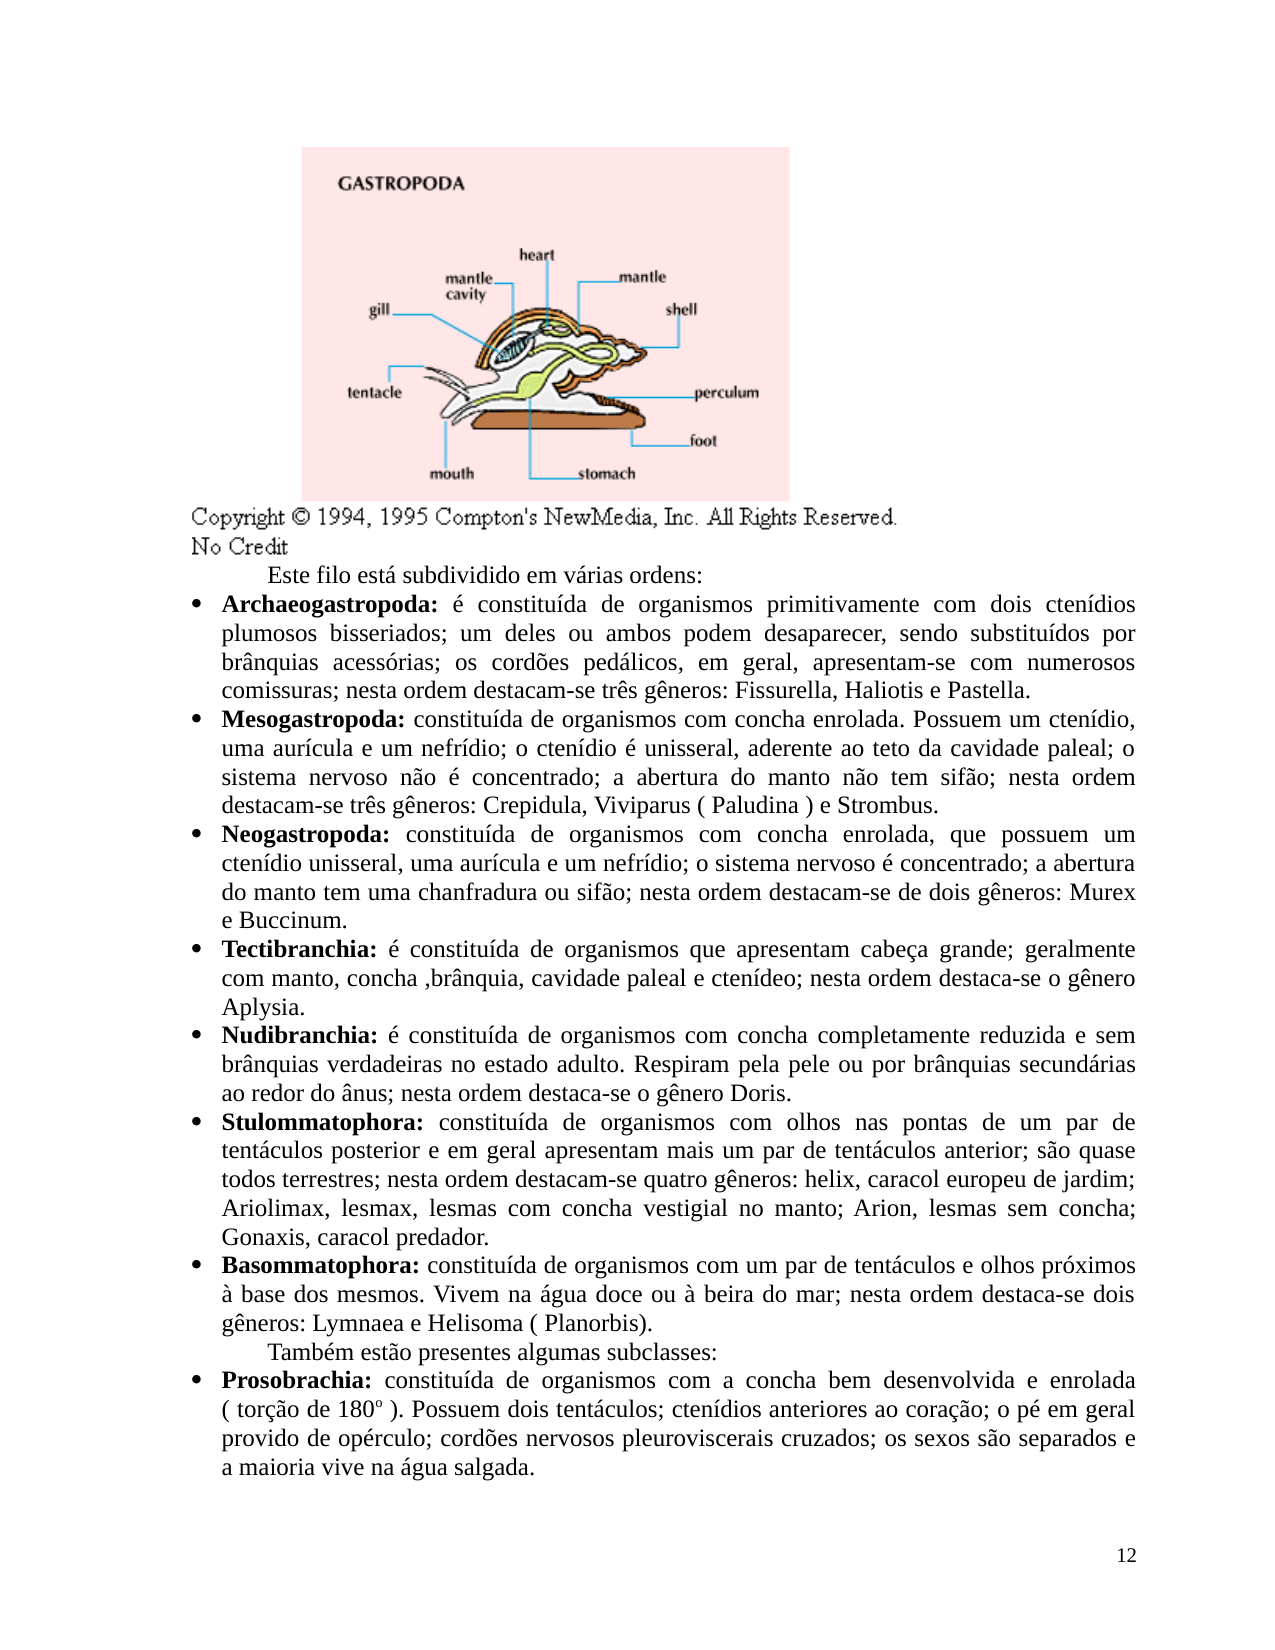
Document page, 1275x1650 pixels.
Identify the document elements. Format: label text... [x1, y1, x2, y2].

list Basommatophora: constituída de organismos com um par de tentáculos e olhos próximos à base dos mesmos. Vivem na água doce ou à beira do mar; nesta ordem destaca-se dois gêneros: Lymnaea e Helisoma ( Planorbis). [192, 1250, 1137, 1337]
list Prosobrachia: constituída de organismos com a concha bem desenvolvida e enrolada ( torção de 180o ). Possuem dois tentáculos; ctenídios anteriores ao coração; o pé em geral provido de opérculo; cordões nervosos pleuroviscerais cruzados; os sexos são separados e a maioria vive na água salgada. [192, 1365, 1137, 1480]
list Mesogastropoda: constituída de organismos com concha enrolada. Possuem um ctenídio, uma aurícula e um nefrídio; o ctenídio é unisseral, aderente ao teto da cavidade paleal; o sistema nervoso não é concentrado; a abertura do manto não tem sifão; nesta ordem destacam-se três gêneros: Crepidula, Viviparus ( Paludina ) e Strombus. [192, 704, 1137, 819]
list Stulommatophora: constituída de organismos com olhos nas pontas de um par de tentáculos posterior e em geral apresentam mais um par de tentáculos anterior; são quase todos terrestres; nesta ordem destacam-se quatro gêneros: helix, caracol europeu de jardim; Ariolimax, lesmax, lesmas com concha vestigial no manto; Arion, lesmas sem concha; Gonaxis, caracol predador. [192, 1107, 1137, 1250]
text Também estão presentes algumas subclasses: [192, 1337, 1137, 1365]
list Nudibranchia: é constituída de organismos com concha completamente reduzida e sem brânquias verdadeiras no estado adulto. Respiram pela pele ou por brânquias secundárias ao redor do ânus; nesta ordem destaca-se o gênero Doris. [192, 1020, 1137, 1107]
list Archaeogastropoda: é constituída de organismos primitivamente com dois ctenídios plumosos bisseriados; um deles ou ambos podem desaparecer, sendo substituídos por brânquias acessórias; os cordões pedálicos, em geral, apresentam-se com numerosos comissuras; nesta ordem destacam-se três gêneros: Fissurella, Haliotis e Pastella. [192, 589, 1137, 704]
list Neogastropoda: constituída de organismos com concha enrolada, que possuem um ctenídio unisseral, uma aurícula e um nefrídio; o sistema nervoso é concentrado; a abertura do manto tem uma chanfradura ou sifão; nesta ordem destacam-se de dois gêneros: Murex e Buccinum. [192, 819, 1137, 934]
list Tectibranchia: é constituída de organismos que apresentam cabeça grande; geralmente com manto, concha ,brânquia, cavidade paleal e ctenídeo; nesta ordem destaca-se o gênero Aplysia. [192, 934, 1137, 1020]
text Este filo está subdividido em várias ordens: [192, 560, 1137, 589]
